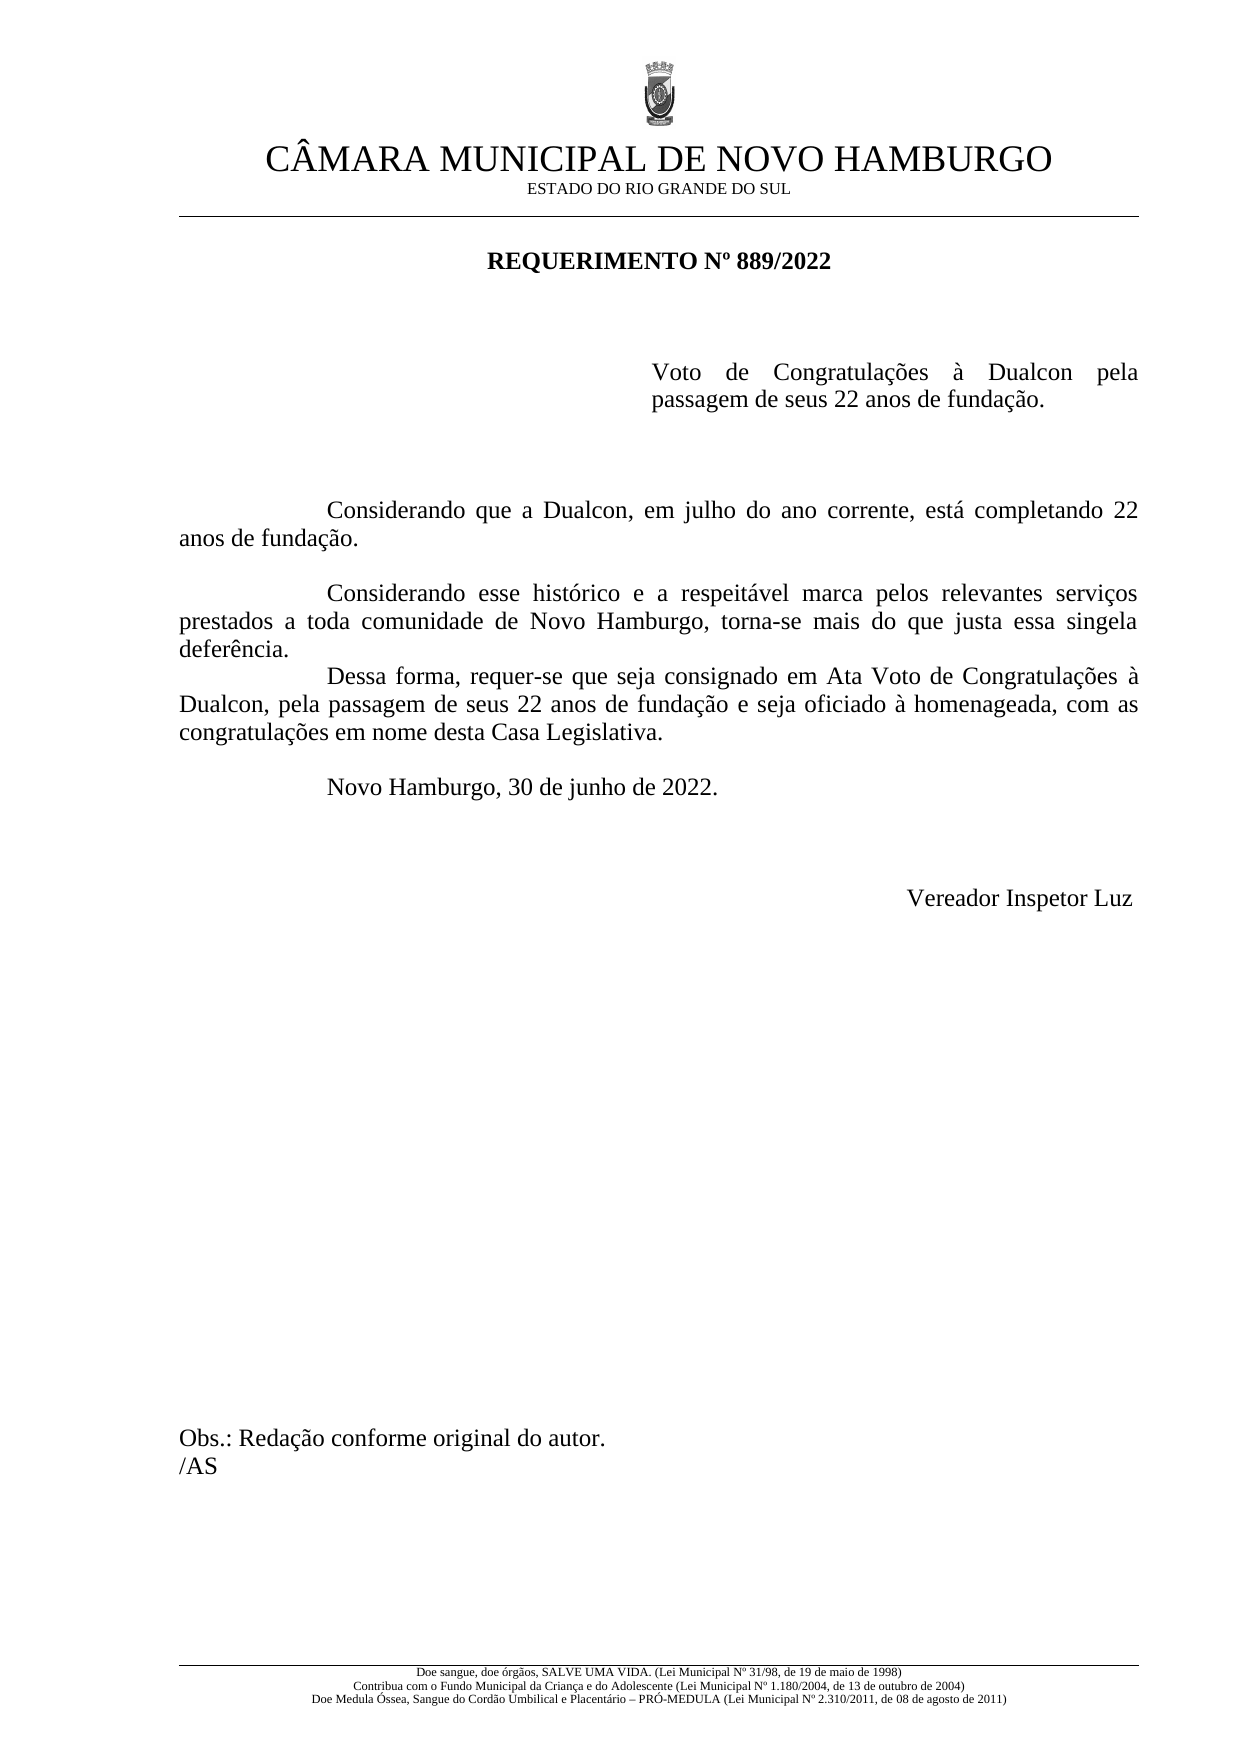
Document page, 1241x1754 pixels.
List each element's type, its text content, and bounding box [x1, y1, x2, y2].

text Obs.: Redação conforme original do autor. [179, 1424, 1139, 1452]
text Voto de Congratulações à Dualcon pela passagem de seus 22 anos de fundação. [651, 358, 1139, 413]
text REQUERIMENTO Nº 889/2022 [179, 247, 1139, 274]
text Vereador Inspetor Luz [179, 884, 1139, 912]
text /AS [179, 1452, 1139, 1480]
text Considerando que a Dualcon, em julho do ano corrente, está completando 22 anos de fundação. [179, 496, 1139, 552]
text Novo Hamburgo, 30 de junho de 2022. [179, 773, 1139, 801]
text Dessa forma, requer-se que seja consignado em Ata Voto de Congratulações à Dualcon, pela passagem de seus 22 anos de fundação e seja oficiado à homenageada, com as congratulações em nome desta Casa Legislativa. [179, 662, 1139, 746]
text Considerando esse histórico e a respeitável marca pelos relevantes serviços prestados a toda comunidade de Novo Hamburgo, torna-se mais do que justa essa singela deferência. [179, 579, 1139, 662]
